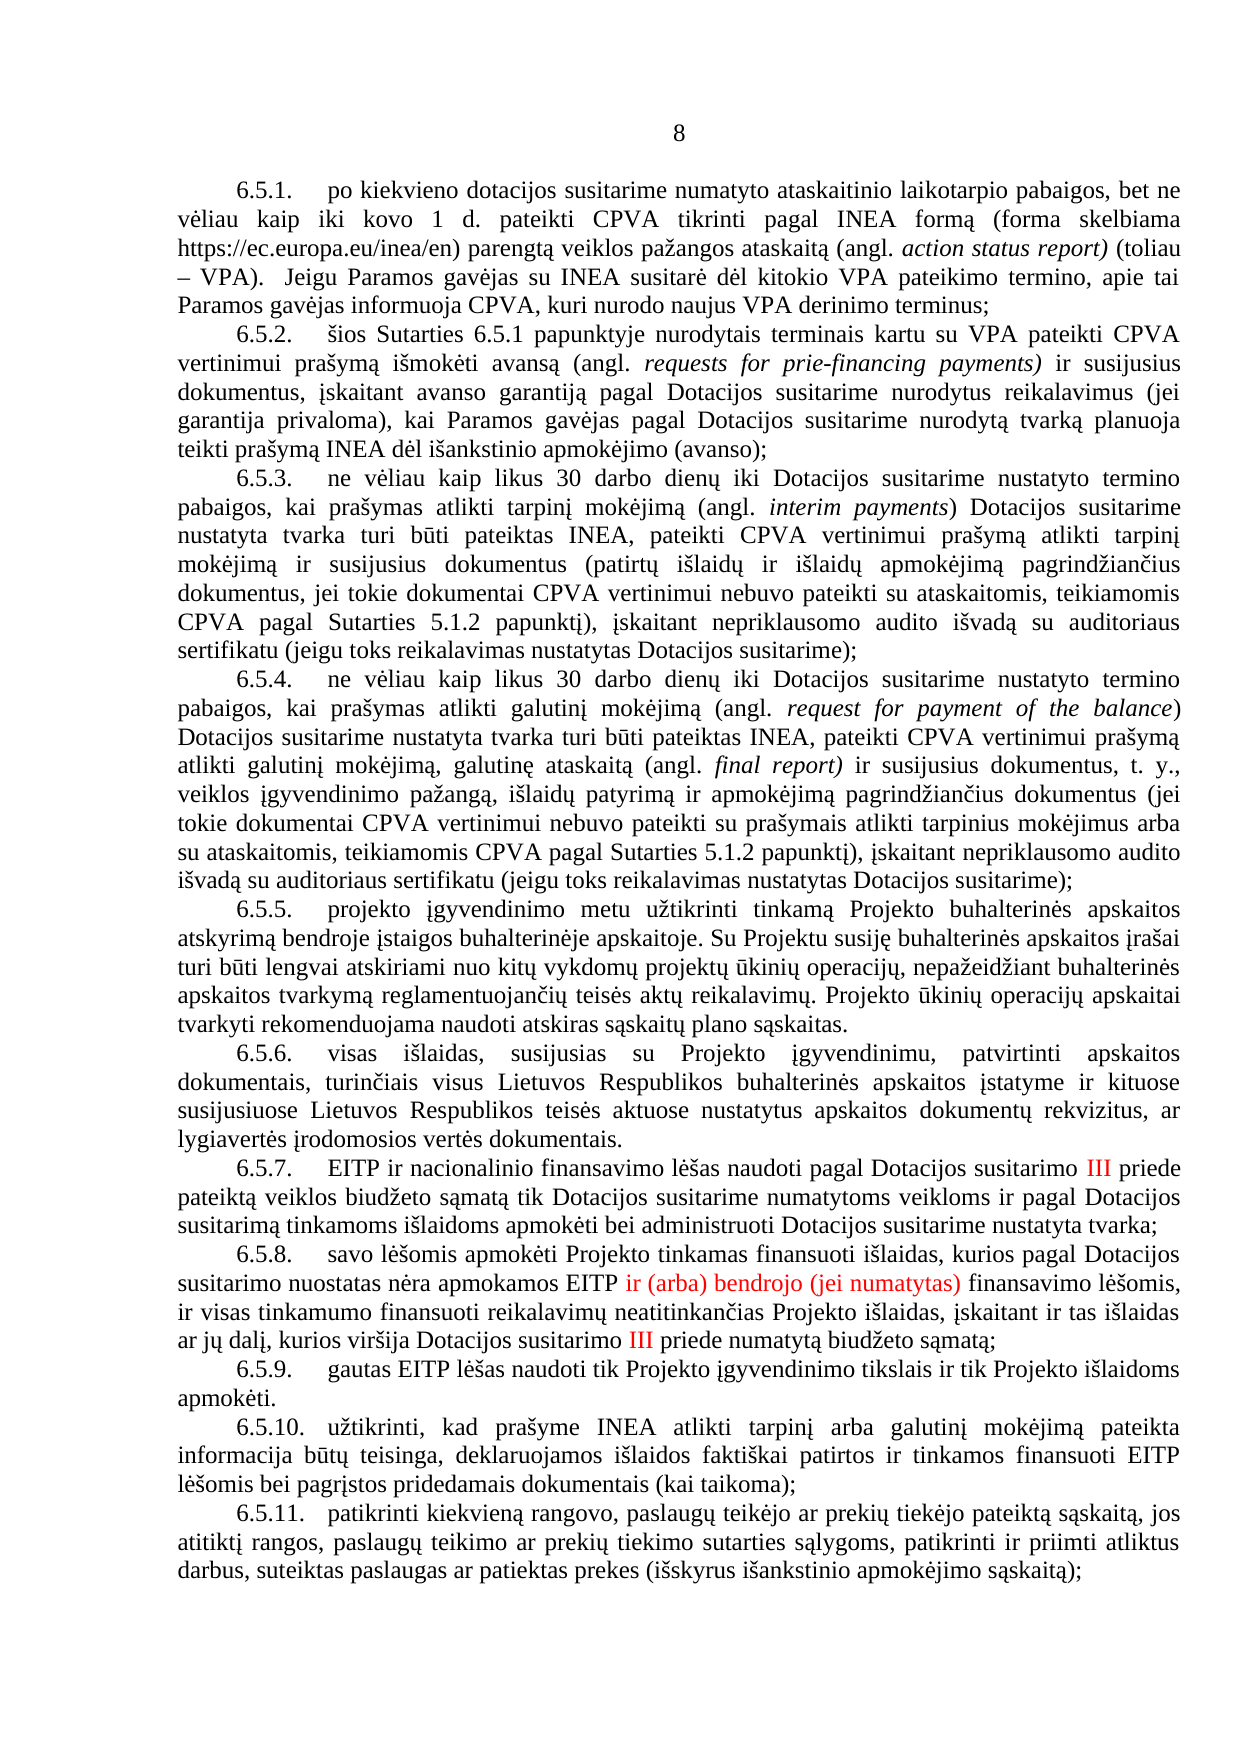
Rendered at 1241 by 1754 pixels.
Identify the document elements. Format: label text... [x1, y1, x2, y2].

text 6.5.6. visas išlaidas, susijusias su Projekto įgyvendinimu, patvirtinti apskaitos dokumentais, turinčiais visus Lietuvos Respublikos buhalterinės apskaitos įstatyme ir kituose susijusiuose Lietuvos Respublikos teisės aktuose nustatytus apskaitos dokumentų rekvizitus, ar lygiavertės įrodomosios vertės dokumentais. [177, 1038, 1181, 1153]
text 6.5.11. patikrinti kiekvieną rangovo, paslaugų teikėjo ar prekių tiekėjo pateiktą sąskaitą, jos atitiktį rangos, paslaugų teikimo ar prekių tiekimo sutarties sąlygoms, patikrinti ir priimti atliktus darbus, suteiktas paslaugas ar patiektas prekes (išskyrus išankstinio apmokėjimo sąskaitą); [177, 1498, 1181, 1584]
text 6.5.4. ne vėliau kaip likus 30 darbo dienų iki Dotacijos susitarime nustatyto termino pabaigos, kai prašymas atlikti galutinį mokėjimą (angl. request for payment of the balance) Dotacijos susitarime nustatyta tvarka turi būti pateiktas INEA, pateikti CPVA vertinimui prašymą atlikti galutinį mokėjimą, galutinę ataskaitą (angl. final report) ir susijusius dokumentus, t. y., veiklos įgyvendinimo pažangą, išlaidų patyrimą ir apmokėjimą pagrindžiančius dokumentus (jei tokie dokumentai CPVA vertinimui nebuvo pateikti su prašymais atlikti tarpinius mokėjimus arba su ataskaitomis, teikiamomis CPVA pagal Sutarties 5.1.2 papunktį), įskaitant nepriklausomo audito išvadą su auditoriaus sertifikatu (jeigu toks reikalavimas nustatytas Dotacijos susitarime); [177, 664, 1181, 894]
text 6.5.2. šios Sutarties 6.5.1 papunktyje nurodytais terminais kartu su VPA pateikti CPVA vertinimui prašymą išmokėti avansą (angl. requests for prie-financing payments) ir susijusius dokumentus, įskaitant avanso garantiją pagal Dotacijos susitarime nurodytus reikalavimus (jei garantija privaloma), kai Paramos gavėjas pagal Dotacijos susitarime nurodytą tvarką planuoja teikti prašymą INEA dėl išankstinio apmokėjimo (avanso); [177, 319, 1181, 463]
text 6.5.10. užtikrinti, kad prašyme INEA atlikti tarpinį arba galutinį mokėjimą pateikta informacija būtų teisinga, deklaruojamos išlaidos faktiškai patirtos ir tinkamos finansuoti EITP lėšomis bei pagrįstos pridedamais dokumentais (kai taikoma); [177, 1412, 1181, 1498]
text 6.5.1. po kiekvieno dotacijos susitarime numatyto ataskaitinio laikotarpio pabaigos, bet ne vėliau kaip iki kovo 1 d. pateikti CPVA tikrinti pagal INEA formą (forma skelbiama https://ec.europa.eu/inea/en) parengtą veiklos pažangos ataskaitą (angl. action status report) (toliau – VPA). Jeigu Paramos gavėjas su INEA susitarė dėl kitokio VPA pateikimo termino, apie tai Paramos gavėjas informuoja CPVA, kuri nurodo naujus VPA derinimo terminus; [177, 176, 1181, 319]
text 6.5.7. EITP ir nacionalinio finansavimo lėšas naudoti pagal Dotacijos susitarimo III priede pateiktą veiklos biudžeto sąmatą tik Dotacijos susitarime numatytoms veikloms ir pagal Dotacijos susitarimą tinkamoms išlaidoms apmokėti bei administruoti Dotacijos susitarime nustatyta tvarka; [177, 1153, 1181, 1239]
text 6.5.9. gautas EITP lėšas naudoti tik Projekto įgyvendinimo tikslais ir tik Projekto išlaidoms apmokėti. [177, 1354, 1181, 1412]
text 6.5.5. projekto įgyvendinimo metu užtikrinti tinkamą Projekto buhalterinės apskaitos atskyrimą bendroje įstaigos buhalterinėje apskaitoje. Su Projektu susiję buhalterinės apskaitos įrašai turi būti lengvai atskiriami nuo kitų vykdomų projektų ūkinių operacijų, nepažeidžiant buhalterinės apskaitos tvarkymą reglamentuojančių teisės aktų reikalavimų. Projekto ūkinių operacijų apskaitai tvarkyti rekomenduojama naudoti atskiras sąskaitų plano sąskaitas. [177, 894, 1181, 1038]
text 6.5.8. savo lėšomis apmokėti Projekto tinkamas finansuoti išlaidas, kurios pagal Dotacijos susitarimo nuostatas nėra apmokamos EITP ir (arba) bendrojo (jei numatytas) finansavimo lėšomis, ir visas tinkamumo finansuoti reikalavimų neatitinkančias Projekto išlaidas, įskaitant ir tas išlaidas ar jų dalį, kurios viršija Dotacijos susitarimo III priede numatytą biudžeto sąmatą; [177, 1239, 1181, 1354]
text 6.5.3. ne vėliau kaip likus 30 darbo dienų iki Dotacijos susitarime nustatyto termino pabaigos, kai prašymas atlikti tarpinį mokėjimą (angl. interim payments) Dotacijos susitarime nustatyta tvarka turi būti pateiktas INEA, pateikti CPVA vertinimui prašymą atlikti tarpinį mokėjimą ir susijusius dokumentus (patirtų išlaidų ir išlaidų apmokėjimą pagrindžiančius dokumentus, jei tokie dokumentai CPVA vertinimui nebuvo pateikti su ataskaitomis, teikiamomis CPVA pagal Sutarties 5.1.2 papunktį), įskaitant nepriklausomo audito išvadą su auditoriaus sertifikatu (jeigu toks reikalavimas nustatytas Dotacijos susitarime); [177, 463, 1181, 664]
